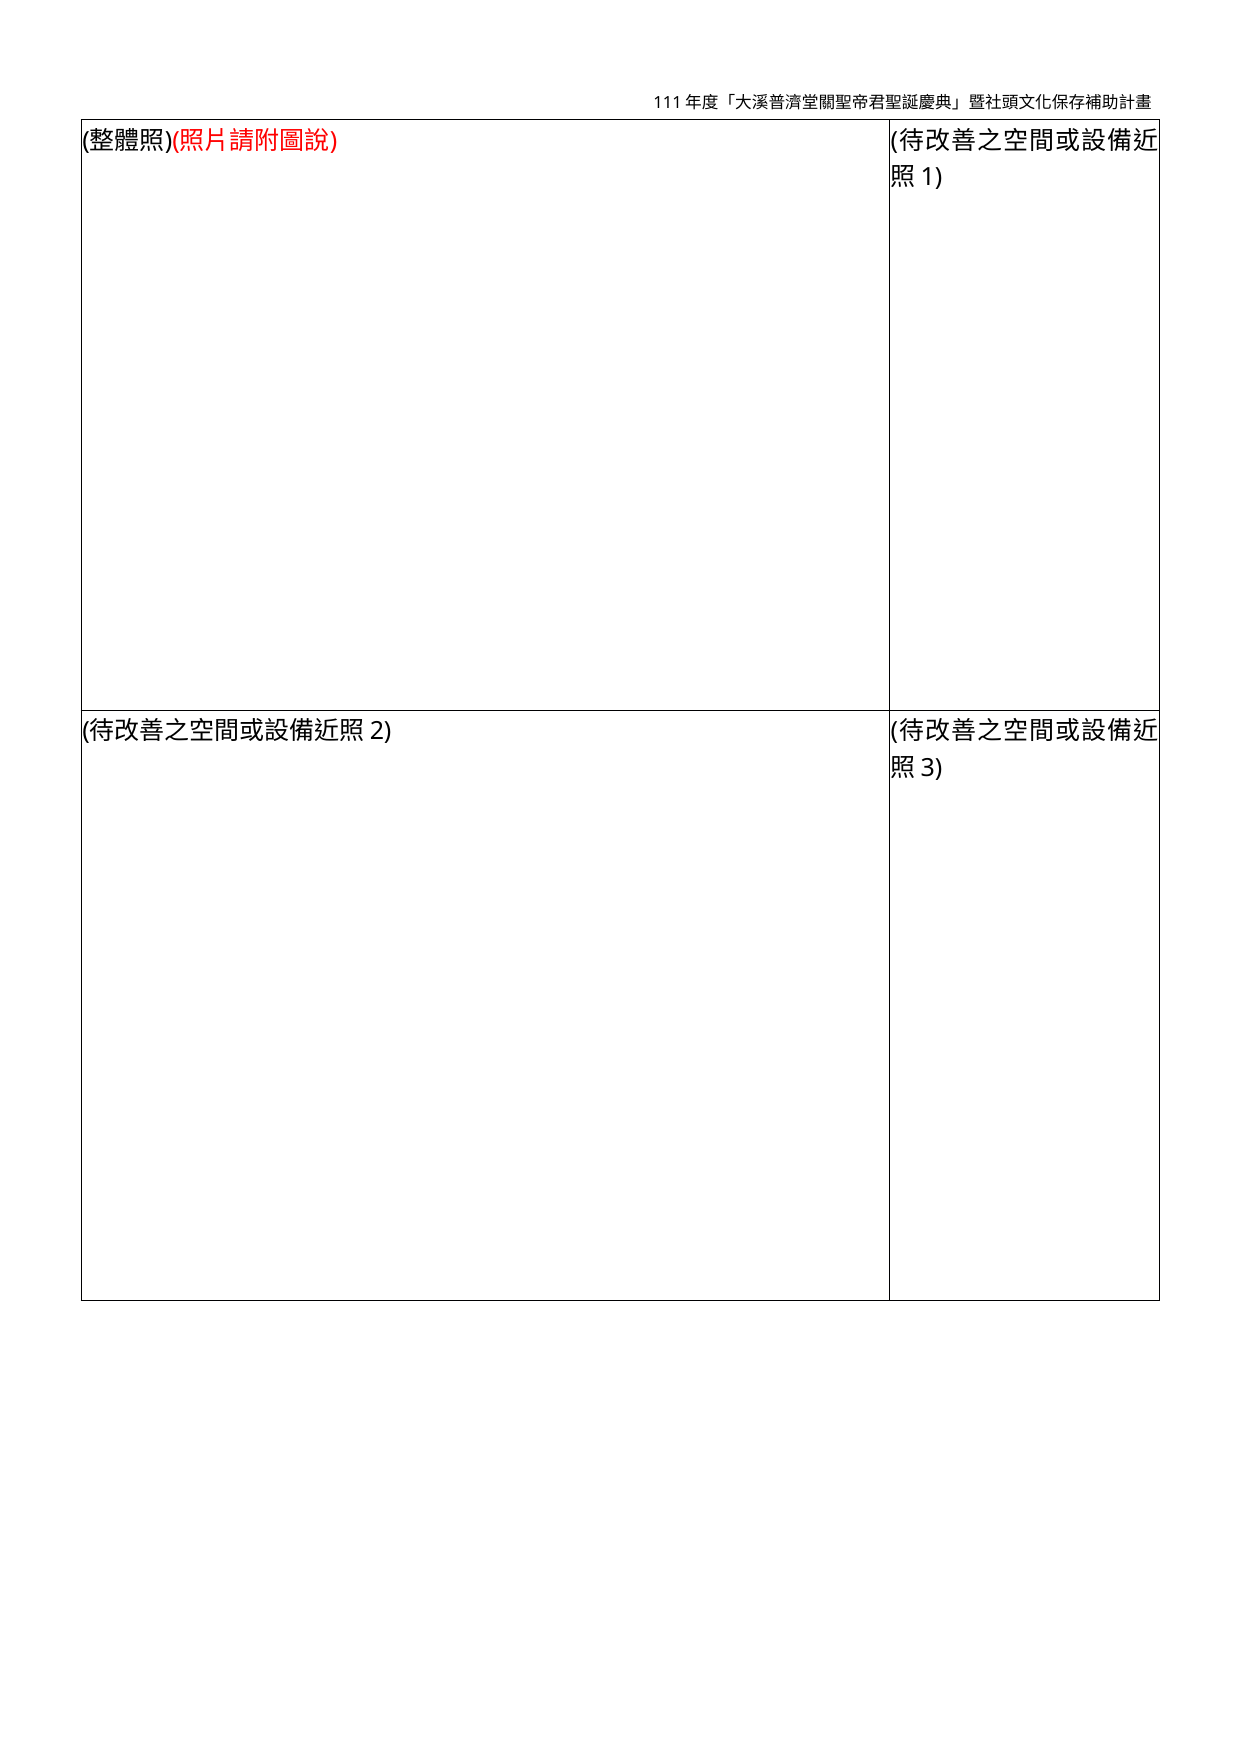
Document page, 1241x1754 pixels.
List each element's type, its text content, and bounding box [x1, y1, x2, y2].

table_cell (整體照)(照片請附圖說) [82, 120, 889, 710]
table_cell (待改善之空間或設備近照1) [890, 120, 1159, 710]
table_cell (待改善之空間或設備近照2) [82, 711, 889, 1300]
table_cell (待改善之空間或設備近照3) [890, 711, 1159, 1300]
